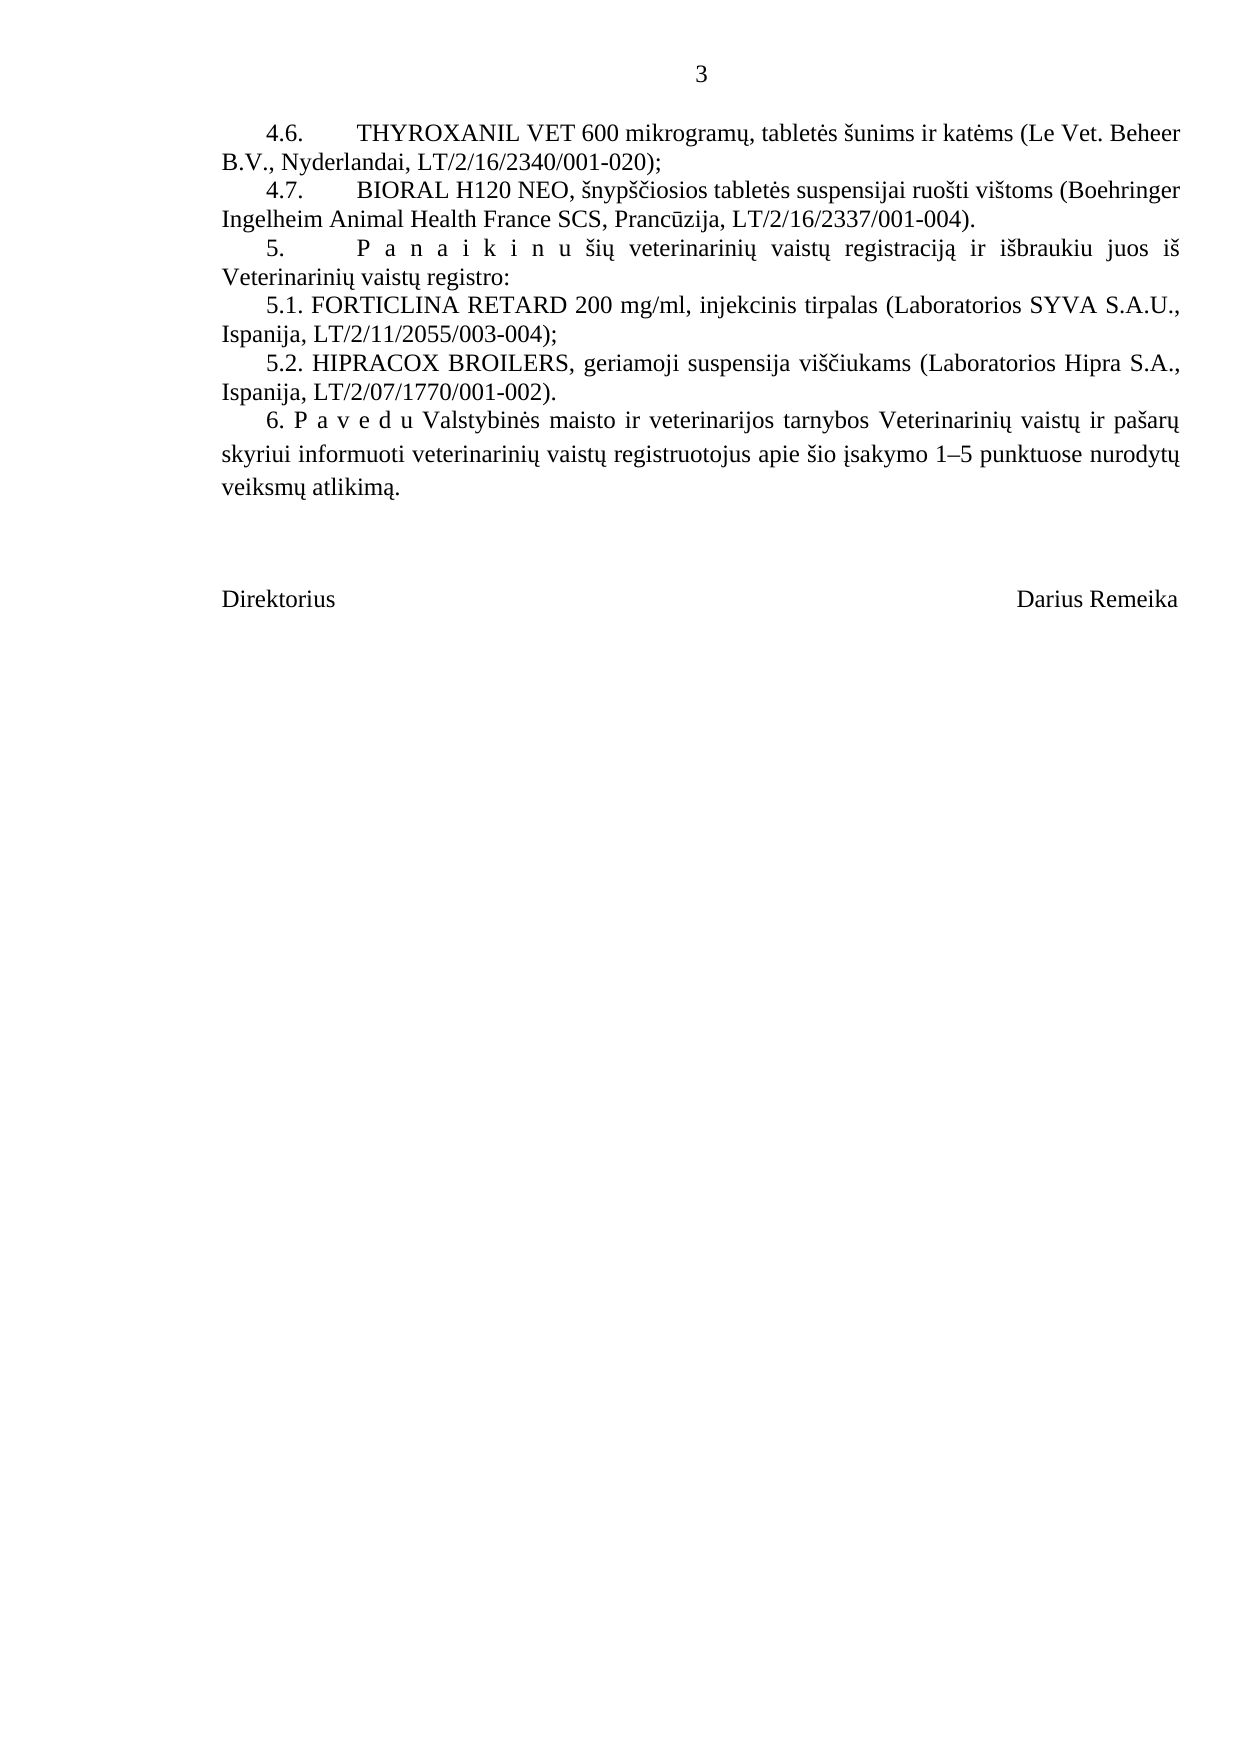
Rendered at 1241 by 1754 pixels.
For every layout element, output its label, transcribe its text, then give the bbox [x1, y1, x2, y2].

text 5. P a n a i k i n u šių veterinarinių vaistų registraciją ir išbraukiu juos iš Veterinarinių vaistų registro: [221, 233, 1181, 291]
text 4.6. THYROXANIL VET 600 mikrogramų, tabletės šunims ir katėms (Le Vet. Beheer B.V., Nyderlandai, LT/2/16/2340/001-020); [221, 118, 1181, 176]
text Direktorius Darius Remeika [221, 586, 1181, 613]
text 6. P a v e d u Valstybinės maisto ir veterinarijos tarnybos Veterinarinių vaistų ir pašarų skyriui informuoti veterinarinių vaistų registruotojus apie šio įsakymo 1–5 punktuose nurodytų veiksmų atlikimą. [221, 406, 1181, 500]
text 5.1. FORTICLINA RETARD 200 mg/ml, injekcinis tirpalas (Laboratorios SYVA S.A.U., Ispanija, LT/2/11/2055/003-004); [221, 291, 1181, 348]
text 5.2. HIPRACOX BROILERS, geriamoji suspensija viščiukams (Laboratorios Hipra S.A., Ispanija, LT/2/07/1770/001-002). [221, 348, 1181, 406]
text 4.7. BIORAL H120 NEO, šnypščiosios tabletės suspensijai ruošti vištoms (Boehringer Ingelheim Animal Health France SCS, Prancūzija, LT/2/16/2337/001-004). [221, 176, 1181, 233]
